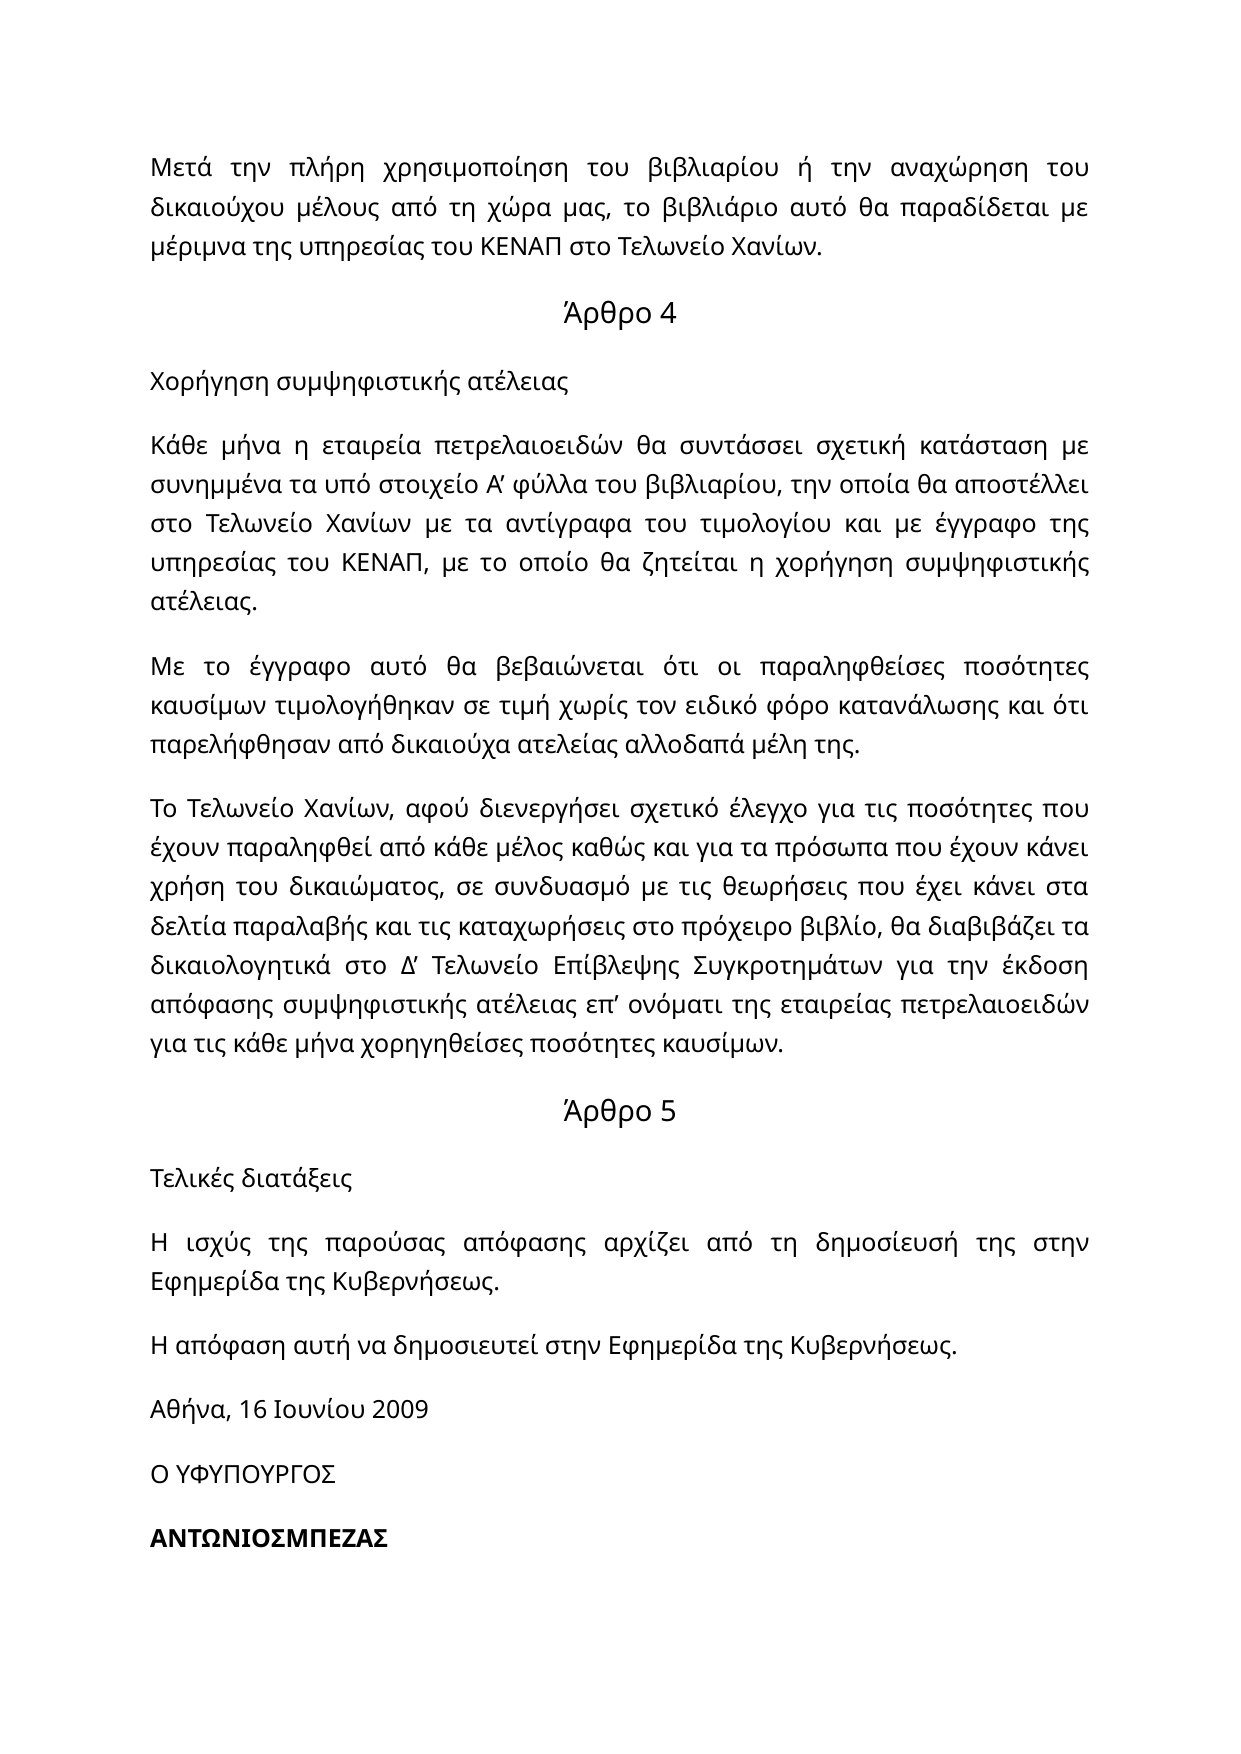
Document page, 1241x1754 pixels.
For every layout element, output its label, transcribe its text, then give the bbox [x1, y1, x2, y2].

text Τελικές διατάξεις [150, 1160, 1090, 1194]
text ΑΝΤΩΝΙΟΣΜΠΕΖΑΣ [150, 1520, 1090, 1554]
text Ο ΥΦΥΠΟΥΡΓΟΣ [150, 1456, 1090, 1490]
subtitle Άρθρο 4 [150, 292, 1090, 332]
text Η απόφαση αυτή να δημοσιευτεί στην Εφημερίδα της Κυβερνήσεως. [150, 1328, 1090, 1362]
text Η ισχύς της παρούσας απόφασης αρχίζει από τη δημοσίευσή της στην Εφημερίδα της Κυβερνήσεως. [150, 1224, 1090, 1298]
text Χορήγηση συμψηφιστικής ατέλειας [150, 363, 1090, 397]
text Αθήνα, 16 Ιουνίου 2009 [150, 1392, 1090, 1426]
text Το Τελωνείο Χανίων, αφού διενεργήσει σχετικό έλεγχο για τις ποσότητες που έχουν παραληφθεί από κάθε μέλος καθώς και για τα πρόσωπα που έχουν κάνει χρήση του δικαιώματος, σε συνδυασμό με τις θεωρήσεις που έχει κάνει στα δελτία παραλαβής και τις καταχωρήσεις στο πρόχειρο βιβλίο, θα διαβιβάζει τα δικαιολογητικά στο Δ’ Τελωνείο Επίβλεψης Συγκροτημάτων για την έκδοση απόφασης συμψηφιστικής ατέλειας επ’ ονόματι της εταιρείας πετρελαιοειδών για τις κάθε μήνα χορηγηθείσες ποσότητες καυσίμων. [150, 791, 1090, 1060]
text Μετά την πλήρη χρησιμοποίηση του βιβλιαρίου ή την αναχώρηση του δικαιούχου μέλους από τη χώρα μας, το βιβλιάριο αυτό θα παραδίδεται με μέριμνα της υπηρεσίας του ΚΕΝΑΠ στο Τελωνείο Χανίων. [150, 150, 1090, 262]
subtitle Άρθρο 5 [150, 1090, 1090, 1129]
text Κάθε μήνα η εταιρεία πετρελαιοειδών θα συντάσσει σχετική κατάσταση με συνημμένα τα υπό στοιχείο Α’ φύλλα του βιβλιαρίου, την οποία θα αποστέλλει στο Τελωνείο Χανίων με τα αντίγραφα του τιμολογίου και με έγγραφο της υπηρεσίας του ΚΕΝΑΠ, με το οποίο θα ζητείται η χορήγηση συμψηφιστικής ατέλειας. [150, 427, 1090, 618]
text Με το έγγραφο αυτό θα βεβαιώνεται ότι οι παραληφθείσες ποσότητες καυσίμων τιμολογήθηκαν σε τιμή χωρίς τον ειδικό φόρο κατανάλωσης και ότι παρελήφθησαν από δικαιούχα ατελείας αλλοδαπά μέλη της. [150, 648, 1090, 761]
